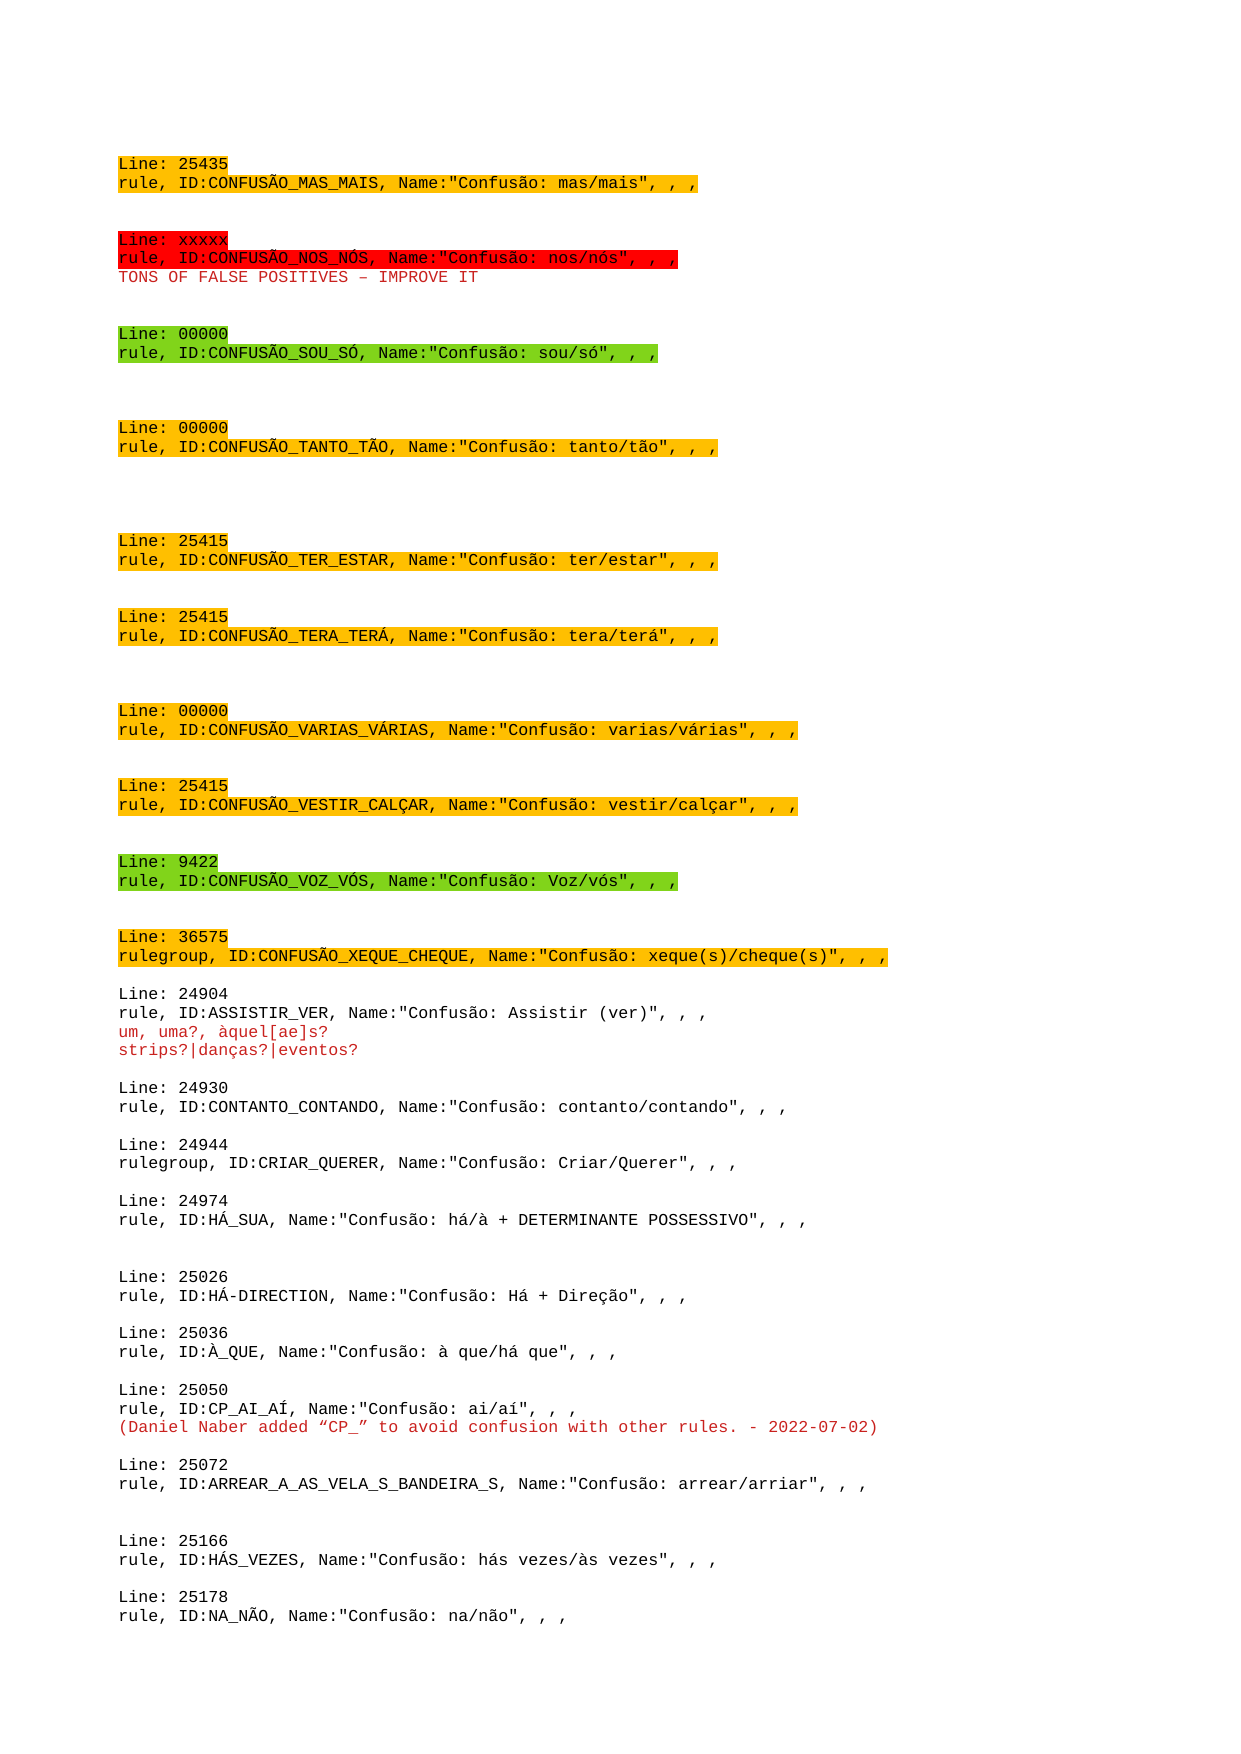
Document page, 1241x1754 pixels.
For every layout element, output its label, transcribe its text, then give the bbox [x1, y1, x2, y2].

text rule, ID:CONFUSÃO_MAS_MAIS, Name:"Confusão: mas/mais", , , [118, 175, 1122, 193]
text Line: 24944 [118, 1136, 1122, 1155]
text Line: 00000 [118, 326, 1122, 344]
text Line: 9422 [118, 853, 1122, 872]
text Line: 25050 [118, 1381, 1122, 1400]
text Line: 25072 [118, 1457, 1122, 1476]
text rule, ID:CONFUSÃO_VOZ_VÓS, Name:"Confusão: Voz/vós", , , [118, 872, 1122, 891]
text rule, ID:ARREAR_A_AS_VELA_S_BANDEIRA_S, Name:"Confusão: arrear/arriar", , , [118, 1476, 1122, 1494]
text Line: 24974 [118, 1193, 1122, 1212]
text Line: 25435 [118, 156, 1122, 175]
text rule, ID:HÁ-DIRECTION, Name:"Confusão: Há + Direção", , , [118, 1287, 1122, 1306]
text um, uma?, àquel[ae]s? [118, 1023, 1122, 1042]
text rule, ID:NA_NÃO, Name:"Confusão: na/não", , , [118, 1608, 1122, 1626]
text rule, ID:CONFUSÃO_SOU_SÓ, Name:"Confusão: sou/só", , , [118, 344, 1122, 363]
text rule, ID:HÁ_SUA, Name:"Confusão: há/à + DETERMINANTE POSSESSIVO", , , [118, 1212, 1122, 1231]
text Line: 00000 [118, 420, 1122, 439]
text Line: xxxxx [118, 231, 1122, 250]
text rule, ID:CONTANTO_CONTANDO, Name:"Confusão: contanto/contando", , , [118, 1098, 1122, 1117]
text rule, ID:CP_AI_AÍ, Name:"Confusão: ai/aí", , , [118, 1400, 1122, 1419]
text Line: 25415 [118, 608, 1122, 627]
text rule, ID:HÁS_VEZES, Name:"Confusão: hás vezes/às vezes", , , [118, 1551, 1122, 1570]
text rulegroup, ID:CONFUSÃO_XEQUE_CHEQUE, Name:"Confusão: xeque(s)/cheque(s)", , , [118, 948, 1122, 967]
text Line: 36575 [118, 929, 1122, 948]
text Line: 24904 [118, 985, 1122, 1004]
text rule, ID:ASSISTIR_VER, Name:"Confusão: Assistir (ver)", , , [118, 1004, 1122, 1023]
text rule, ID:CONFUSÃO_TERA_TERÁ, Name:"Confusão: tera/terá", , , [118, 627, 1122, 646]
text Line: 25415 [118, 533, 1122, 552]
text Line: 24930 [118, 1080, 1122, 1098]
text rule, ID:CONFUSÃO_NOS_NÓS, Name:"Confusão: nos/nós", , , [118, 250, 1122, 269]
text rulegroup, ID:CRIAR_QUERER, Name:"Confusão: Criar/Querer", , , [118, 1155, 1122, 1174]
text Line: 25036 [118, 1325, 1122, 1344]
text Line: 00000 [118, 703, 1122, 721]
text Line: 25178 [118, 1589, 1122, 1608]
text (Daniel Naber added “CP_” to avoid confusion with other rules. - 2022-07-02) [118, 1419, 1122, 1438]
text Line: 25166 [118, 1532, 1122, 1551]
text rule, ID:À_QUE, Name:"Confusão: à que/há que", , , [118, 1344, 1122, 1362]
text Line: 25026 [118, 1268, 1122, 1287]
text Line: 25415 [118, 778, 1122, 797]
text rule, ID:CONFUSÃO_TER_ESTAR, Name:"Confusão: ter/estar", , , [118, 552, 1122, 571]
text rule, ID:CONFUSÃO_TANTO_TÃO, Name:"Confusão: tanto/tão", , , [118, 439, 1122, 457]
text rule, ID:CONFUSÃO_VARIAS_VÁRIAS, Name:"Confusão: varias/várias", , , [118, 721, 1122, 740]
text TONS OF FALSE POSITIVES – IMPROVE IT [118, 269, 1122, 288]
text strips?|danças?|eventos? [118, 1042, 1122, 1061]
text rule, ID:CONFUSÃO_VESTIR_CALÇAR, Name:"Confusão: vestir/calçar", , , [118, 797, 1122, 816]
